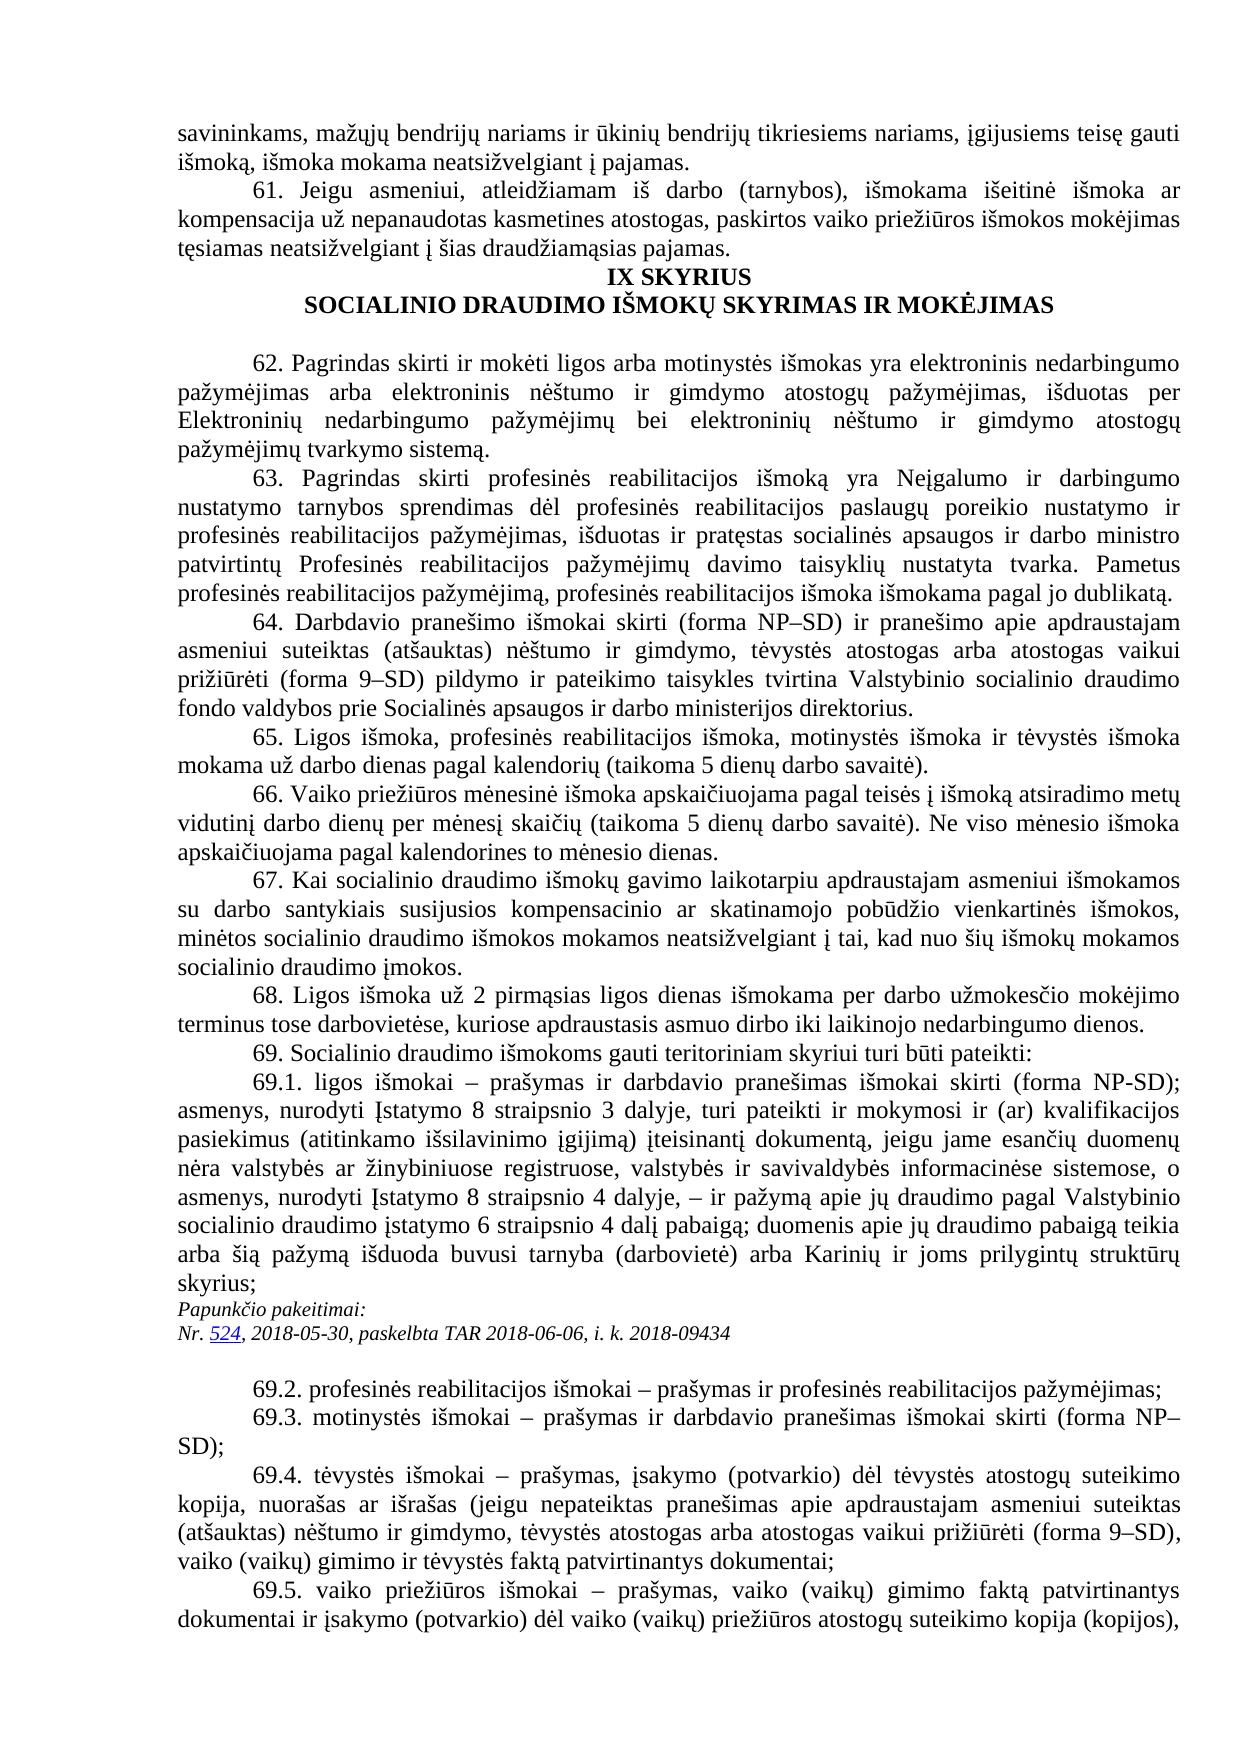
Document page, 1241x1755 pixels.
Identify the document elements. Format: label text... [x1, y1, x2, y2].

text 66. Vaiko priežiūros mėnesinė išmoka apskaičiuojama pagal teisės į išmoką atsiradimo metų vidutinį darbo dienų per mėnesį skaičių (taikoma 5 dienų darbo savaitė). Ne viso mėnesio išmoka apskaičiuojama pagal kalendorines to mėnesio dienas. [177, 779, 1181, 866]
text 65. Ligos išmoka, profesinės reabilitacijos išmoka, motinystės išmoka ir tėvystės išmoka mokama už darbo dienas pagal kalendorių (taikoma 5 dienų darbo savaitė). [177, 722, 1181, 779]
text 64. Darbdavio pranešimo išmokai skirti (forma NP–SD) ir pranešimo apie apdraustajam asmeniui suteiktas (atšauktas) nėštumo ir gimdymo, tėvystės atostogas arba atostogas vaikui prižiūrėti (forma 9–SD) pildymo ir pateikimo taisykles tvirtina Valstybinio socialinio draudimo fondo valdybos prie Socialinės apsaugos ir darbo ministerijos direktorius. [177, 607, 1181, 722]
text 61. Jeigu asmeniui, atleidžiamam iš darbo (tarnybos), išmokama išeitinė išmoka ar kompensacija už nepanaudotas kasmetines atostogas, paskirtos vaiko priežiūros išmokos mokėjimas tęsiamas neatsižvelgiant į šias draudžiamąsias pajamas. [177, 176, 1181, 262]
text 69.2. profesinės reabilitacijos išmokai – prašymas ir profesinės reabilitacijos pažymėjimas; [177, 1374, 1181, 1402]
text 69.1. ligos išmokai – prašymas ir darbdavio pranešimas išmokai skirti (forma NP-SD); asmenys, nurodyti Įstatymo 8 straipsnio 3 dalyje, turi pateikti ir mokymosi ir (ar) kvalifikacijos pasiekimus (atitinkamo išsilavinimo įgijimą) įteisinantį dokumentą, jeigu jame esančių duomenų nėra valstybės ar žinybiniuose registruose, valstybės ir savivaldybės informacinėse sistemose, o asmenys, nurodyti Įstatymo 8 straipsnio 4 dalyje, – ir pažymą apie jų draudimo pagal Valstybinio socialinio draudimo įstatymo 6 straipsnio 4 dalį pabaigą; duomenis apie jų draudimo pabaigą teikia arba šią pažymą išduoda buvusi tarnyba (darbovietė) arba Karinių ir joms prilygintų struktūrų skyrius; [177, 1067, 1181, 1297]
text 62. Pagrindas skirti ir mokėti ligos arba motinystės išmokas yra elektroninis nedarbingumo pažymėjimas arba elektroninis nėštumo ir gimdymo atostogų pažymėjimas, išduotas per Elektroninių nedarbingumo pažymėjimų bei elektroninių nėštumo ir gimdymo atostogų pažymėjimų tvarkymo sistemą. [177, 348, 1181, 463]
text 63. Pagrindas skirti profesinės reabilitacijos išmoką yra Neįgalumo ir darbingumo nustatymo tarnybos sprendimas dėl profesinės reabilitacijos paslaugų poreikio nustatymo ir profesinės reabilitacijos pažymėjimas, išduotas ir pratęstas socialinės apsaugos ir darbo ministro patvirtintų Profesinės reabilitacijos pažymėjimų davimo taisyklių nustatyta tvarka. Pametus profesinės reabilitacijos pažymėjimą, profesinės reabilitacijos išmoka išmokama pagal jo dublikatą. [177, 463, 1181, 607]
text 69.4. tėvystės išmokai – prašymas, įsakymo (potvarkio) dėl tėvystės atostogų suteikimo kopija, nuorašas ar išrašas (jeigu nepateiktas pranešimas apie apdraustajam asmeniui suteiktas (atšauktas) nėštumo ir gimdymo, tėvystės atostogas arba atostogas vaikui prižiūrėti (forma 9–SD), vaiko (vaikų) gimimo ir tėvystės faktą patvirtinantys dokumentai; [177, 1460, 1181, 1575]
text Nr. 524, 2018-05-30, paskelbta TAR 2018-06-06, i. k. 2018-09434 [177, 1321, 1181, 1345]
text Papunkčio pakeitimai: [177, 1297, 1181, 1321]
text savininkams, mažųjų bendrijų nariams ir ūkinių bendrijų tikriesiems nariams, įgijusiems teisę gauti išmoką, išmoka mokama neatsižvelgiant į pajamas. [177, 118, 1181, 176]
text 68. Ligos išmoka už 2 pirmąsias ligos dienas išmokama per darbo užmokesčio mokėjimo terminus tose darbovietėse, kuriose apdraustasis asmuo dirbo iki laikinojo nedarbingumo dienos. [177, 981, 1181, 1038]
text 69.3. motinystės išmokai – prašymas ir darbdavio pranešimas išmokai skirti (forma NP–SD); [177, 1402, 1181, 1460]
text SOCIALINIO DRAUDIMO IŠMOKŲ SKYRIMAS IR MOKĖJIMAS [177, 291, 1181, 319]
text IX SKYRIUS [177, 262, 1181, 291]
text 69. Socialinio draudimo išmokoms gauti teritoriniam skyriui turi būti pateikti: [177, 1038, 1181, 1067]
text 67. Kai socialinio draudimo išmokų gavimo laikotarpiu apdraustajam asmeniui išmokamos su darbo santykiais susijusios kompensacinio ar skatinamojo pobūdžio vienkartinės išmokos, minėtos socialinio draudimo išmokos mokamos neatsižvelgiant į tai, kad nuo šių išmokų mokamos socialinio draudimo įmokos. [177, 866, 1181, 981]
text 69.5. vaiko priežiūros išmokai – prašymas, vaiko (vaikų) gimimo faktą patvirtinantys dokumentai ir įsakymo (potvarkio) dėl vaiko (vaikų) priežiūros atostogų suteikimo kopija (kopijos), [177, 1575, 1181, 1632]
